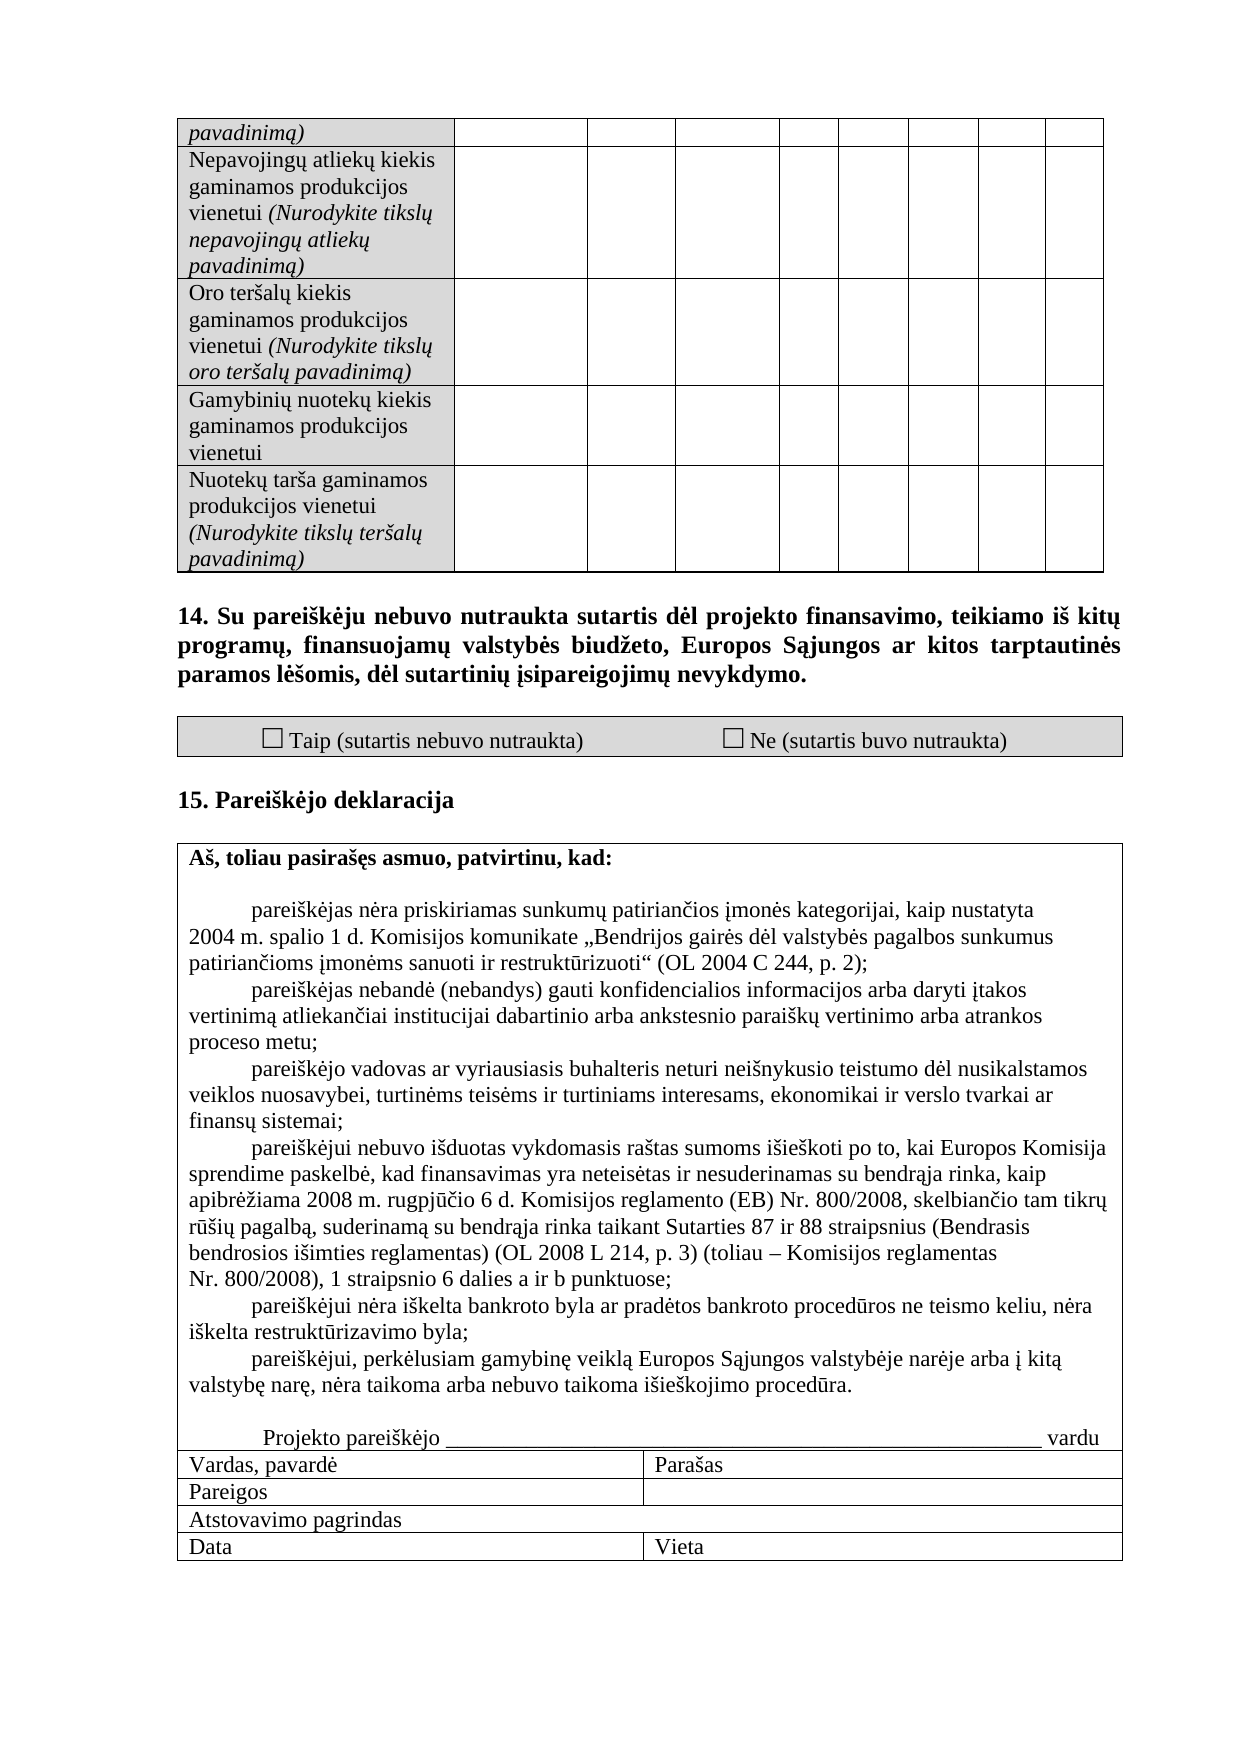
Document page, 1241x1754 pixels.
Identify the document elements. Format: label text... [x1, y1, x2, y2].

table_cell [455, 466, 587, 571]
table_cell [1046, 147, 1103, 278]
table_cell [588, 466, 675, 571]
table_cell [780, 386, 838, 465]
table_header Aš, toliau pasirašęs asmuo, patvirtinu, kad: pareiškėjas nėra priskiriamas sunkumų patiriančios įmonės kategorijai, kaip nustatyta 2004 m. spalio 1 d. Komisijos komunikate „Bendrijos gairės dėl valstybės pagalbos sunkumus patiriančioms įmonėms sanuoti ir restruktūrizuoti“ (OL 2004 C 244, p. 2); pareiškėjas nebandė (nebandys) gauti konfidencialios informacijos arba daryti įtakos vertinimą atliekančiai institucijai dabartinio arba ankstesnio paraiškų vertinimo arba atrankos proceso metu; pareiškėjo vadovas ar vyriausiasis buhalteris neturi neišnykusio teistumo dėl nusikalstamos veiklos nuosavybei, turtinėms teisėms ir turtiniams interesams, ekonomikai ir verslo tvarkai ar finansų sistemai; pareiškėjui nebuvo išduotas vykdomasis raštas sumoms išieškoti po to, kai Europos Komisija sprendime paskelbė, kad finansavimas yra neteisėtas ir nesuderinamas su bendrąja rinka, kaip apibrėžiama 2008 m. rugpjūčio 6 d. Komisijos reglamento (EB) Nr. 800/2008, skelbiančio tam tikrų rūšių pagalbą, suderinamą su bendrąja rinka taikant Sutarties 87 ir 88 straipsnius (Bendrasis bendrosios išimties reglamentas) (OL 2008 L 214, p. 3) (toliau – Komisijos reglamentas Nr. 800/2008), 1 straipsnio 6 dalies a ir b punktuose; pareiškėjui nėra iškelta bankroto byla ar pradėtos bankroto procedūros ne teismo keliu, nėra iškelta restruktūrizavimo byla; pareiškėjui, perkėlusiam gamybinę veiklą Europos Sąjungos valstybėje narėje arba į kitą valstybę narę, nėra taikoma arba nebuvo taikoma išieškojimo procedūra. [178, 844, 1122, 1424]
text 15. Pareiškėjo deklaracija [177, 785, 1122, 814]
table_cell [839, 147, 908, 278]
table_cell [909, 119, 978, 146]
table_cell Nuotekų tarša gaminamos produkcijos vienetui (Nurodykite tikslų teršalų pavadinimą) [178, 466, 454, 571]
table_cell [455, 386, 587, 465]
table_cell [780, 466, 838, 571]
table_cell [979, 386, 1045, 465]
table_cell [676, 147, 779, 278]
table_cell [588, 386, 675, 465]
table_header □ Ne (sutartis buvo nutraukta) [626, 717, 1122, 756]
table_cell [644, 1479, 1122, 1505]
table_cell [588, 119, 675, 146]
table_cell Vardas, pavardė [178, 1451, 643, 1477]
table_cell Vieta [644, 1533, 1122, 1559]
table_cell [979, 279, 1045, 385]
table_cell [839, 279, 908, 385]
table_cell [455, 279, 587, 385]
table_cell [979, 147, 1045, 278]
table_cell [780, 279, 838, 385]
table_cell [1046, 119, 1103, 146]
text 14. Su pareiškėju nebuvo nutraukta sutartis dėl projekto finansavimo, teikiamo iš kitų programų, finansuojamų valstybės biudžeto, Europos Sąjungos ar kitos tarptautinės paramos lėšomis, dėl sutartinių įsipareigojimų nevykdymo. [177, 601, 1122, 687]
table_cell [839, 466, 908, 571]
table_cell [676, 119, 779, 146]
table_cell [839, 386, 908, 465]
table_cell [455, 147, 587, 278]
table_cell [455, 119, 587, 146]
table_cell [909, 279, 978, 385]
table_cell [979, 119, 1045, 146]
table_cell Parašas [644, 1451, 1122, 1477]
table_cell [780, 119, 838, 146]
table_cell [676, 466, 779, 571]
table_cell pavadinimą) [178, 119, 454, 146]
table_cell Nepavojingų atliekų kiekis gaminamos produkcijos vienetui (Nurodykite tikslų nepavojingų atliekų pavadinimą) [178, 147, 454, 278]
table_cell [909, 147, 978, 278]
table_cell Gamybinių nuotekų kiekis gaminamos produkcijos vienetui [178, 386, 454, 465]
table_cell Data [178, 1533, 643, 1559]
table_cell [1046, 386, 1103, 465]
table_cell [839, 119, 908, 146]
table_cell Oro teršalų kiekis gaminamos produkcijos vienetui (Nurodykite tikslų oro teršalų pavadinimą) [178, 279, 454, 385]
table_cell [909, 466, 978, 571]
table_cell Projekto pareiškėjo ____________________________________________________ vardu [178, 1424, 1122, 1450]
table_cell [588, 279, 675, 385]
table_cell [780, 147, 838, 278]
table_cell Atstovavimo pagrindas [178, 1506, 1122, 1532]
table_cell [676, 279, 779, 385]
table_cell [979, 466, 1045, 571]
table_cell [676, 386, 779, 465]
table_cell [588, 147, 675, 278]
table_cell [1046, 279, 1103, 385]
table_cell [909, 386, 978, 465]
table_cell [1046, 466, 1103, 571]
table_header □ Taip (sutartis nebuvo nutraukta) [178, 717, 626, 756]
table_cell Pareigos [178, 1479, 643, 1505]
